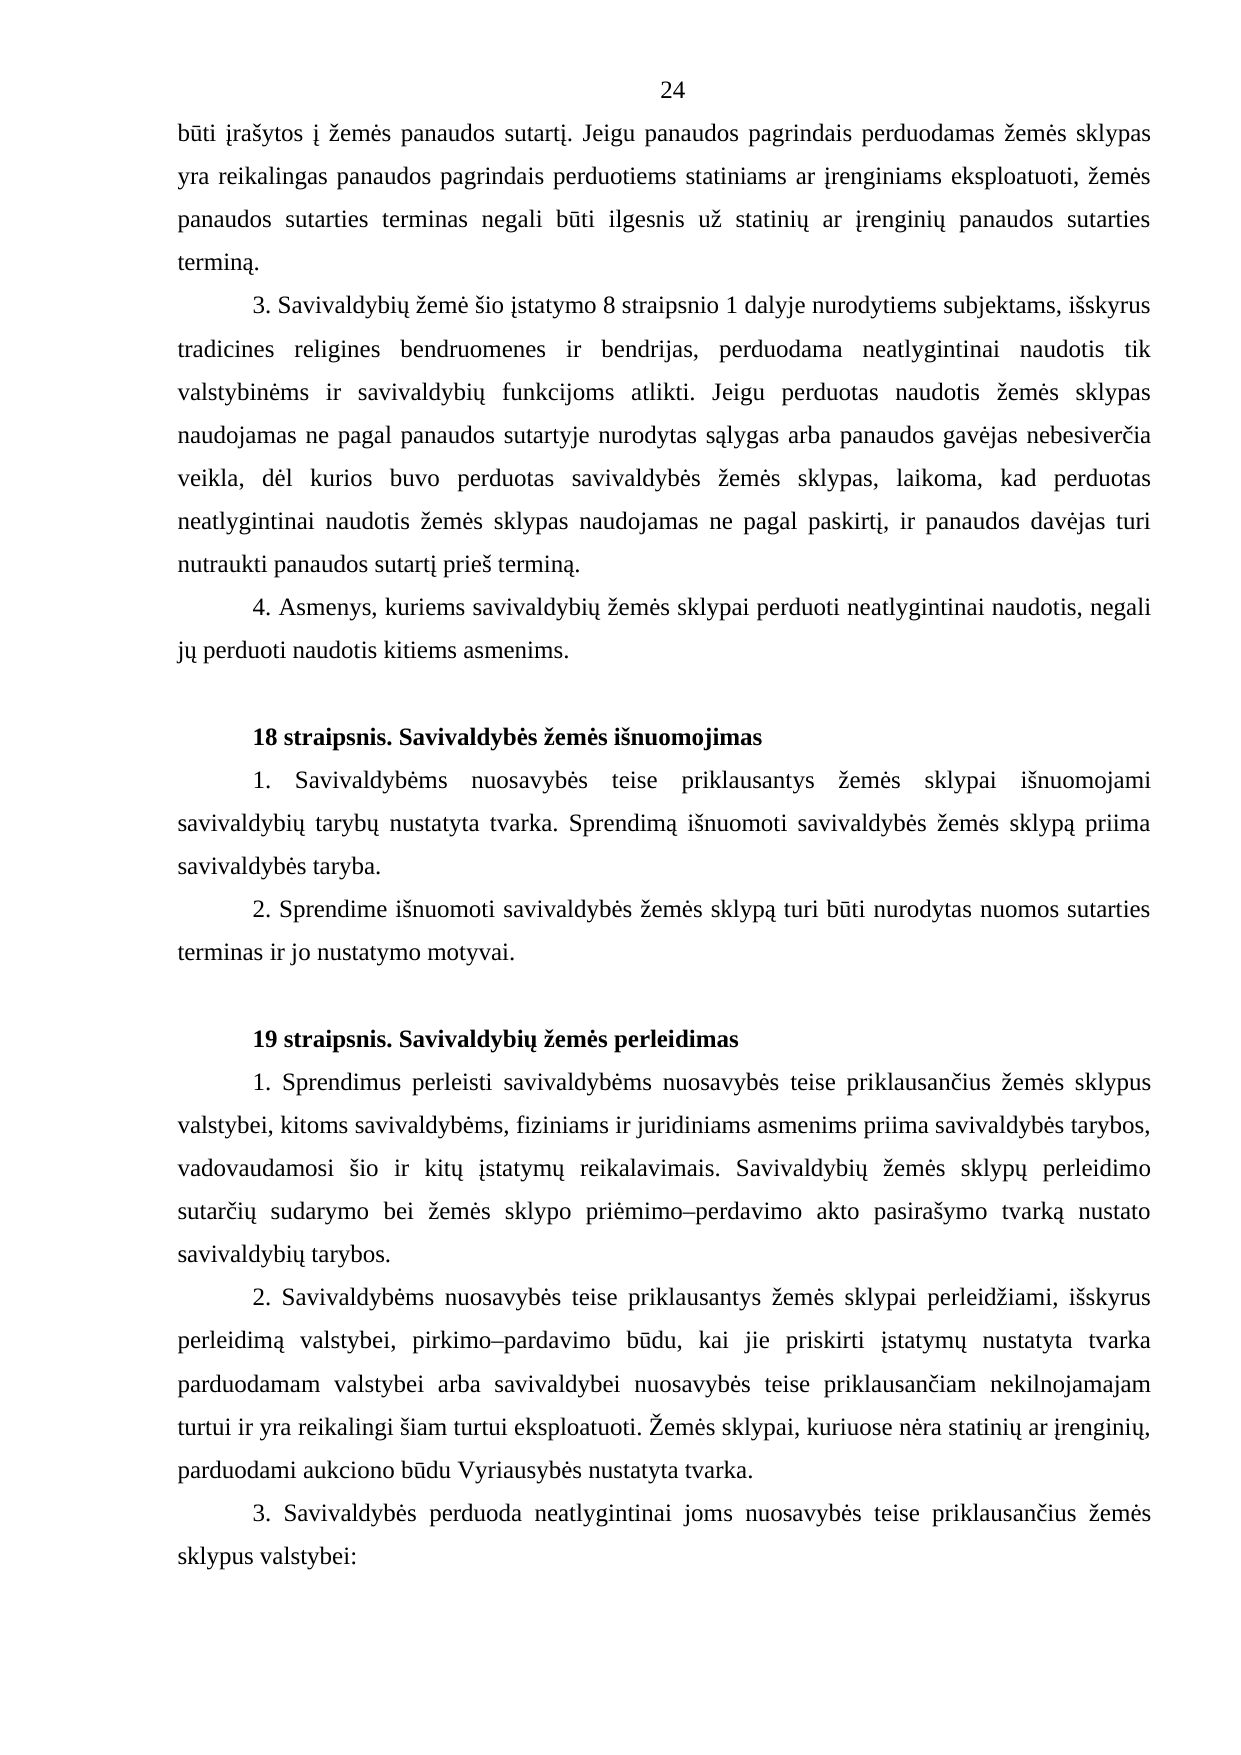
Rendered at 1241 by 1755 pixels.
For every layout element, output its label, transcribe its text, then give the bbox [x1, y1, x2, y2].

text 1. Savivaldybėms nuosavybės teise priklausantys žemės sklypai išnuomojami savivaldybių tarybų nustatyta tvarka. Sprendimą išnuomoti savivaldybės žemės sklypą priima savivaldybės taryba. [177, 765, 1152, 880]
text 1. Sprendimus perleisti savivaldybėms nuosavybės teise priklausančius žemės sklypus valstybei, kitoms savivaldybėms, fiziniams ir juridiniams asmenims priima savivaldybės tarybos, vadovaudamosi šio ir kitų įstatymų reikalavimais. Savivaldybių žemės sklypų perleidimo sutarčių sudarymo bei žemės sklypo priėmimo–perdavimo akto pasirašymo tvarką nustato savivaldybių tarybos. [177, 1067, 1152, 1268]
text 19 straipsnis. Savivaldybių žemės perleidimas [177, 1024, 1152, 1052]
text 4. Asmenys, kuriems savivaldybių žemės sklypai perduoti neatlygintinai naudotis, negali jų perduoti naudotis kitiems asmenims. [177, 592, 1152, 664]
text 2. Sprendime išnuomoti savivaldybės žemės sklypą turi būti nurodytas nuomos sutarties terminas ir jo nustatymo motyvai. [177, 894, 1152, 966]
text būti įrašytos į žemės panaudos sutartį. Jeigu panaudos pagrindais perduodamas žemės sklypas yra reikalingas panaudos pagrindais perduotiems statiniams ar įrenginiams eksploatuoti, žemės panaudos sutarties terminas negali būti ilgesnis už statinių ar įrenginių panaudos sutarties terminą. [177, 118, 1152, 276]
text 3. Savivaldybių žemė šio įstatymo 8 straipsnio 1 dalyje nurodytiems subjektams, išskyrus tradicines religines bendruomenes ir bendrijas, perduodama neatlygintinai naudotis tik valstybinėms ir savivaldybių funkcijoms atlikti. Jeigu perduotas naudotis žemės sklypas naudojamas ne pagal panaudos sutartyje nurodytas sąlygas arba panaudos gavėjas nebesiverčia veikla, dėl kurios buvo perduotas savivaldybės žemės sklypas, laikoma, kad perduotas neatlygintinai naudotis žemės sklypas naudojamas ne pagal paskirtį, ir panaudos davėjas turi nutraukti panaudos sutartį prieš terminą. [177, 291, 1152, 578]
text 3. Savivaldybės perduoda neatlygintinai joms nuosavybės teise priklausančius žemės sklypus valstybei: [177, 1498, 1152, 1570]
text 2. Savivaldybėms nuosavybės teise priklausantys žemės sklypai perleidžiami, išskyrus perleidimą valstybei, pirkimo–pardavimo būdu, kai jie priskirti įstatymų nustatyta tvarka parduodamam valstybei arba savivaldybei nuosavybės teise priklausančiam nekilnojamajam turtui ir yra reikalingi šiam turtui eksploatuoti. Žemės sklypai, kuriuose nėra statinių ar įrenginių, parduodami aukciono būdu Vyriausybės nustatyta tvarka. [177, 1282, 1152, 1484]
text 18 straipsnis. Savivaldybės žemės išnuomojimas [177, 722, 1152, 751]
